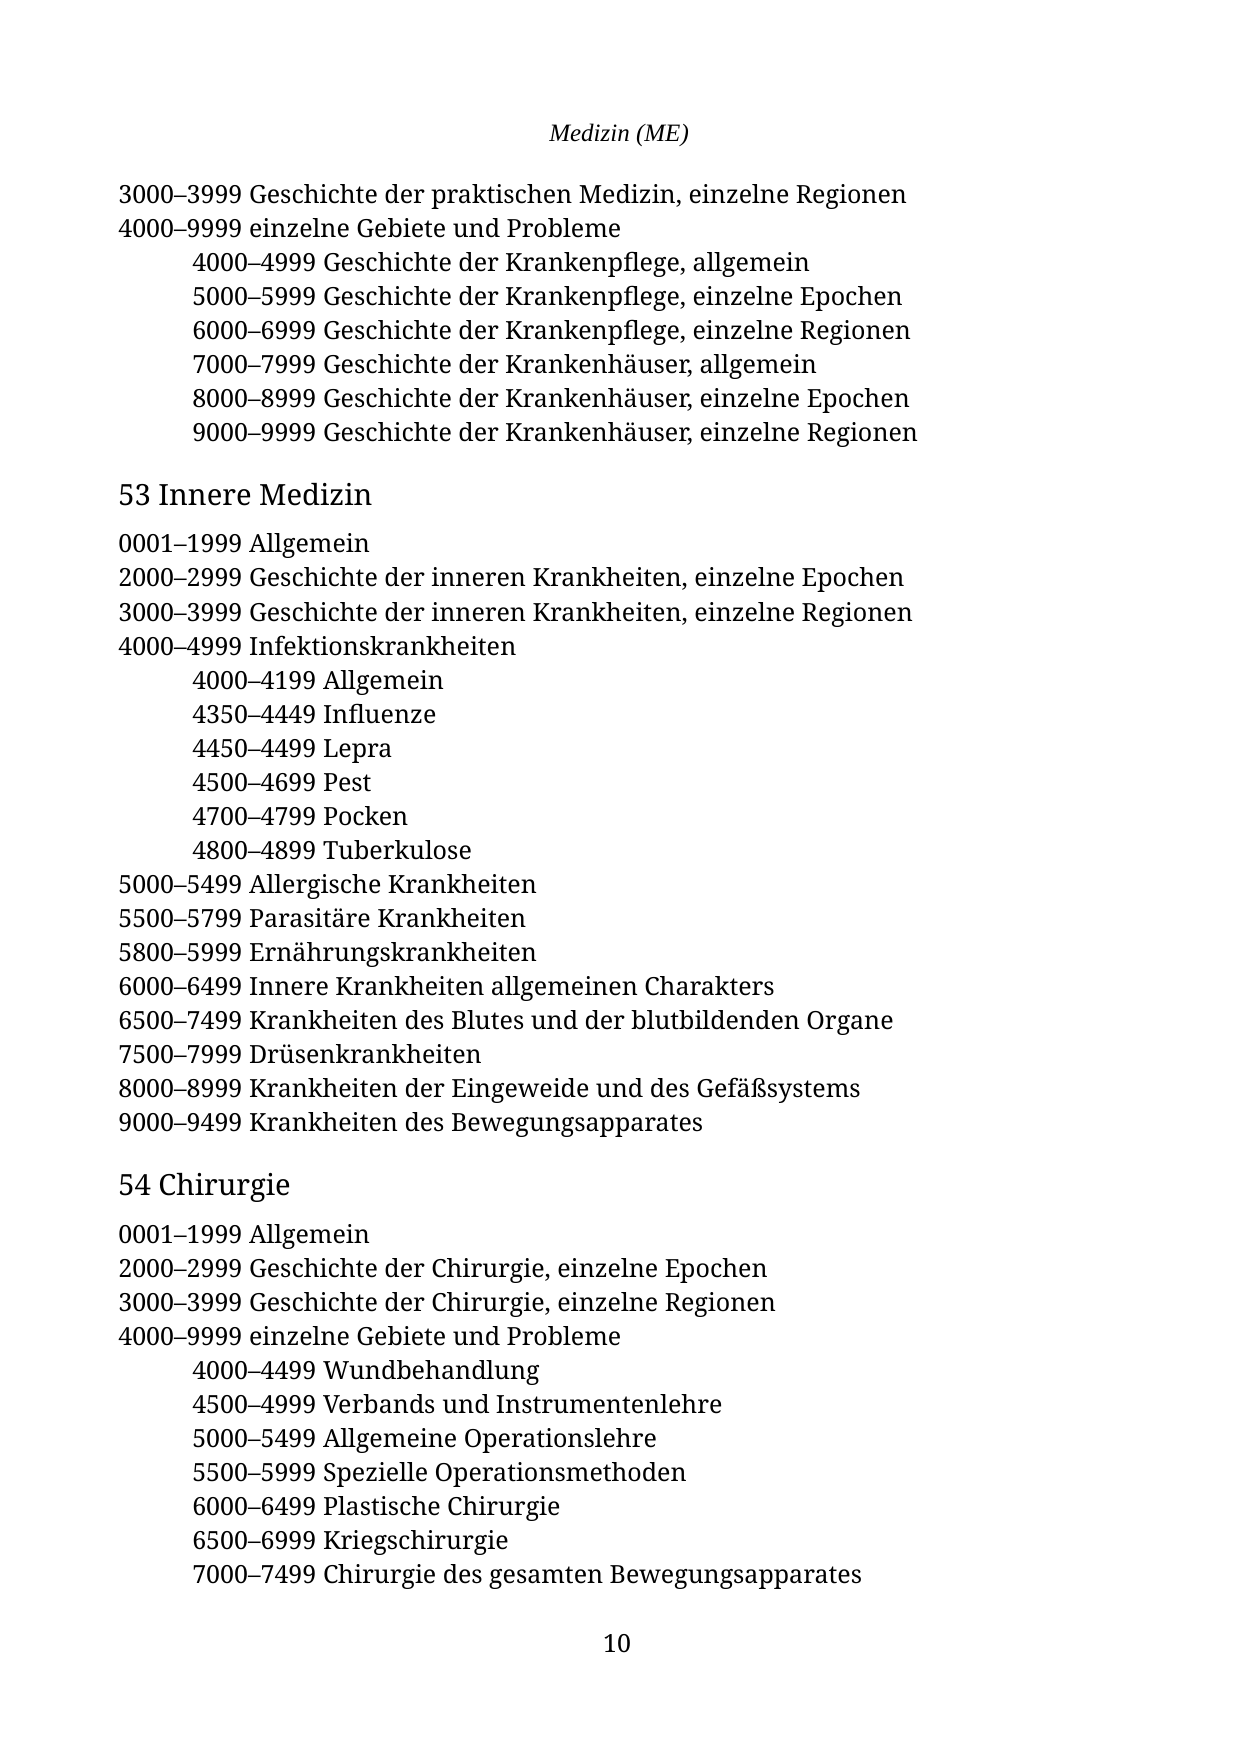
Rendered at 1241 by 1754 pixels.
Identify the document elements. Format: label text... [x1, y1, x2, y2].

text 2000–2999 Geschichte der inneren Krankheiten, einzelne Epochen [118, 560, 1122, 594]
text 6000–6499 Innere Krankheiten allgemeinen Charakters [118, 969, 1122, 1003]
text 6500–7499 Krankheiten des Blutes und der blutbildenden Organe [118, 1003, 1122, 1037]
text 4800–4899 Tuberkulose [118, 833, 1122, 867]
text 5500–5799 Parasitäre Krankheiten [118, 901, 1122, 935]
text 6500–6999 Kriegschirurgie [118, 1523, 1122, 1557]
text 4000–4999 Infektionskrankheiten [118, 628, 1122, 662]
text 5000–5999 Geschichte der Krankenpflege, einzelne Epochen [118, 278, 1122, 313]
text 4450–4499 Lepra [118, 730, 1122, 764]
text 4000–4499 Wundbehandlung [118, 1353, 1122, 1387]
text 6000–6499 Plastische Chirurgie [118, 1489, 1122, 1523]
text 8000–8999 Geschichte der Krankenhäuser, einzelne Epochen [118, 381, 1122, 415]
text 6000–6999 Geschichte der Krankenpflege, einzelne Regionen [118, 313, 1122, 347]
text 5000–5499 Allgemeine Operationslehre [118, 1421, 1122, 1455]
text 4500–4699 Pest [118, 764, 1122, 798]
text 5800–5999 Ernährungskrankheiten [118, 935, 1122, 969]
text 7000–7999 Geschichte der Krankenhäuser, allgemein [118, 347, 1122, 381]
text 7000–7499 Chirurgie des gesamten Bewegungsapparates [118, 1557, 1122, 1591]
text 8000–8999 Krankheiten der Eingeweide und des Gefäßsystems [118, 1071, 1122, 1105]
text 9000–9499 Krankheiten des Bewegungsapparates [118, 1105, 1122, 1139]
text 9000–9999 Geschichte der Krankenhäuser, einzelne Regionen [118, 415, 1122, 449]
text 4700–4799 Pocken [118, 798, 1122, 833]
text 0001–1999 Allgemein [118, 1216, 1122, 1250]
text 3000–3999 Geschichte der Chirurgie, einzelne Regionen [118, 1284, 1122, 1318]
text 5500–5999 Spezielle Operationsmethoden [118, 1455, 1122, 1489]
text 3000–3999 Geschichte der praktischen Medizin, einzelne Regionen [118, 176, 1122, 210]
text 4000–4999 Geschichte der Krankenpflege, allgemein [118, 244, 1122, 278]
text 4350–4449 Influenze [118, 696, 1122, 730]
text 2000–2999 Geschichte der Chirurgie, einzelne Epochen [118, 1250, 1122, 1284]
text 5000–5499 Allergische Krankheiten [118, 867, 1122, 901]
text 3000–3999 Geschichte der inneren Krankheiten, einzelne Regionen [118, 594, 1122, 628]
text 4500–4999 Verbands­ und Instrumentenlehre [118, 1387, 1122, 1421]
text 4000–9999 einzelne Gebiete und Probleme [118, 1318, 1122, 1353]
subtitle 53 Innere Medizin [118, 474, 1122, 513]
text 0001–1999 Allgemein [118, 526, 1122, 560]
text 4000–9999 einzelne Gebiete und Probleme [118, 210, 1122, 244]
subtitle 54 Chirurgie [118, 1164, 1122, 1204]
text 4000–4199 Allgemein [118, 662, 1122, 696]
text 7500–7999 Drüsenkrankheiten [118, 1037, 1122, 1071]
